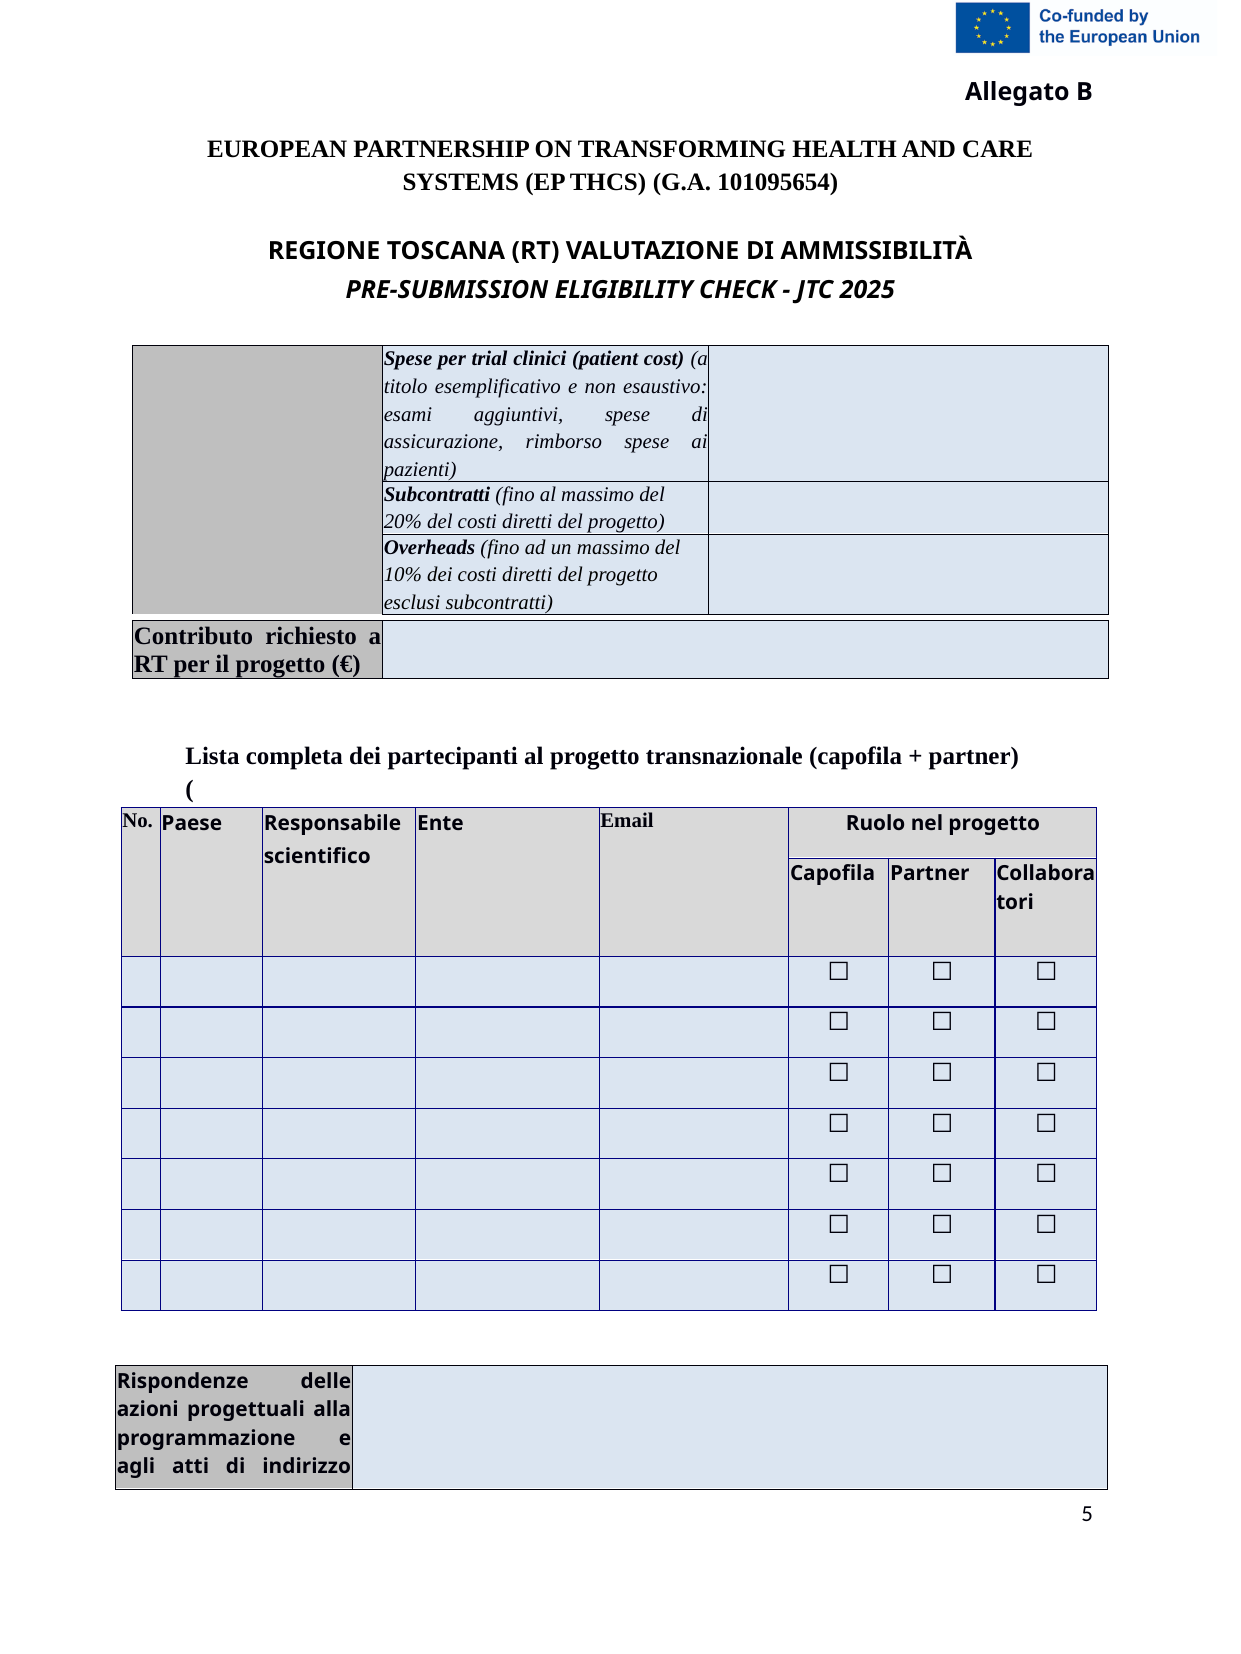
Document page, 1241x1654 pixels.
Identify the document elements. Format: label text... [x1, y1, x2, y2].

table_cell [416, 1210, 599, 1259]
table_cell [263, 1058, 415, 1108]
table_header Rispondenze delle azioni progettuali alla programmazione e agli atti di indirizzo [116, 1366, 352, 1488]
table_header No. [122, 808, 160, 956]
table_cell [416, 1261, 599, 1310]
table_header [353, 1366, 1107, 1488]
table_cell [161, 1261, 262, 1310]
table_cell [161, 957, 262, 1006]
table_cell Collaboratori [996, 859, 1096, 956]
table_cell [263, 1210, 415, 1259]
table_cell Overheads (fino ad un massimo del 10% dei costi diretti del progetto esclusi subcontratti) [383, 535, 708, 614]
table_cell ☐ [889, 1261, 994, 1310]
table_cell [416, 1008, 599, 1057]
table_cell ☐ [889, 1109, 994, 1158]
table_cell Capofila [789, 859, 888, 956]
table_cell [122, 1109, 160, 1158]
text Lista completa dei partecipanti al progetto transnazionale (capofila + partner) [185, 741, 1093, 770]
table_cell ☐ [996, 1109, 1096, 1158]
table_cell [122, 1210, 160, 1259]
table_cell ☐ [996, 1210, 1096, 1259]
table_cell ☐ [789, 1159, 888, 1209]
table_header Ruolo nel progetto [789, 808, 1096, 857]
table_cell [161, 1210, 262, 1259]
table_cell [161, 1008, 262, 1057]
table_cell ☐ [996, 1058, 1096, 1108]
table_cell [122, 1159, 160, 1209]
table_cell ☐ [789, 1261, 888, 1310]
table_cell [263, 1159, 415, 1209]
table_cell [122, 1058, 160, 1108]
table_cell ☐ [789, 1008, 888, 1057]
table_cell [122, 957, 160, 1006]
table_cell [600, 1210, 788, 1259]
table_cell ☐ [789, 1058, 888, 1108]
table_cell [122, 1261, 160, 1310]
table_cell [709, 346, 1108, 481]
table_cell [600, 1109, 788, 1158]
table_header Responsabile scientifico [263, 808, 415, 956]
table_cell ☐ [789, 1210, 888, 1259]
table_cell [161, 1109, 262, 1158]
table_cell ☐ [996, 1159, 1096, 1209]
table_header Email [600, 808, 788, 956]
table_cell ☐ [996, 1261, 1096, 1310]
table_cell ☐ [889, 1058, 994, 1108]
table_cell ☐ [789, 1109, 888, 1158]
table_cell ☐ [889, 957, 994, 1006]
table_header Ente [416, 808, 599, 956]
table_header Contributo richiesto a RT per il progetto (€) [133, 621, 382, 678]
table_cell [161, 1159, 262, 1209]
table_cell [263, 1261, 415, 1310]
table_cell [600, 1261, 788, 1310]
table_cell [709, 535, 1108, 614]
text ( [185, 774, 1093, 803]
table_cell [263, 1008, 415, 1057]
table_cell [416, 957, 599, 1006]
table_cell ☐ [996, 957, 1096, 1006]
table_cell ☐ [889, 1159, 994, 1209]
table_cell [416, 1159, 599, 1209]
table_cell [600, 1008, 788, 1057]
table_cell [600, 957, 788, 1006]
table_cell [416, 1109, 599, 1158]
table_cell ☐ [996, 1008, 1096, 1057]
table_header [383, 621, 1108, 678]
picture [952, 0, 1218, 56]
table_cell [161, 1058, 262, 1108]
table_cell [600, 1058, 788, 1108]
table_cell [263, 1109, 415, 1158]
table_cell Partner [889, 859, 994, 956]
table_cell [416, 1058, 599, 1108]
table_cell [133, 346, 382, 614]
table_header Paese [161, 808, 262, 956]
table_cell [263, 957, 415, 1006]
table_cell [122, 1008, 160, 1057]
table_cell Spese per trial clinici (patient cost) (a titolo esemplificativo e non esaustivo: esami aggiuntivi, spese di assicurazione, rimborso spese ai pazienti) [383, 346, 708, 481]
table_cell [709, 482, 1108, 533]
table_cell ☐ [889, 1008, 994, 1057]
table_cell [600, 1159, 788, 1209]
table_cell Subcontratti (fino al massimo del 20% del costi diretti del progetto) [383, 482, 708, 533]
table_cell ☐ [889, 1210, 994, 1259]
table_cell ☐ [789, 957, 888, 1006]
